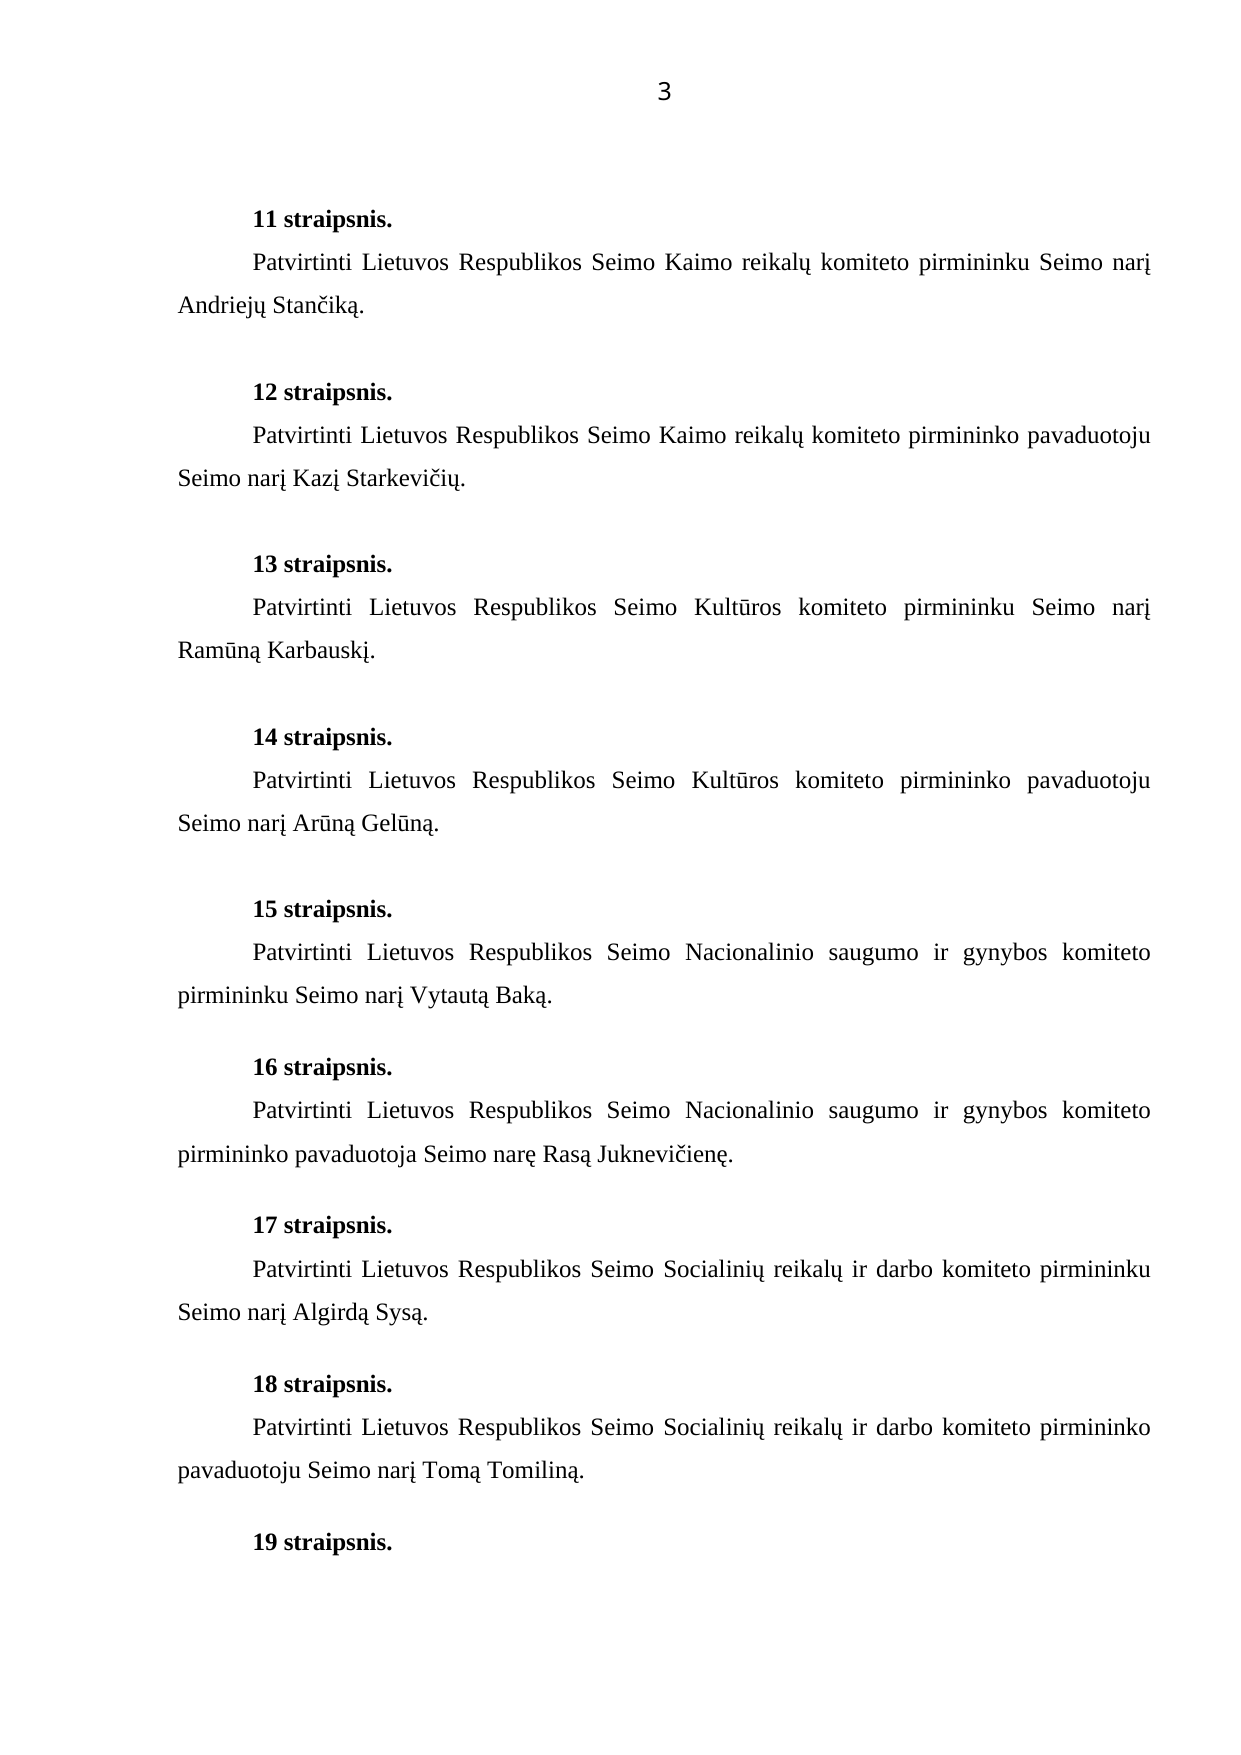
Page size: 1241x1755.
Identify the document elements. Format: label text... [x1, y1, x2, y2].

text 15 straipsnis. [177, 894, 1152, 923]
text 17 straipsnis. [177, 1211, 1152, 1239]
text Patvirtinti Lietuvos Respublikos Seimo Kaimo reikalų komiteto pirmininko pavaduotoju Seimo narį Kazį Starkevičių. [177, 420, 1152, 492]
text 19 straipsnis. [177, 1527, 1152, 1556]
text 18 straipsnis. [177, 1369, 1152, 1397]
text Patvirtinti Lietuvos Respublikos Seimo Nacionalinio saugumo ir gynybos komiteto pirmininku Seimo narį Vytautą Baką. [177, 937, 1152, 1009]
text Patvirtinti Lietuvos Respublikos Seimo Nacionalinio saugumo ir gynybos komiteto pirmininko pavaduotoja Seimo narę Rasą Juknevičienę. [177, 1096, 1152, 1167]
text 11 straipsnis. [177, 204, 1152, 233]
text Patvirtinti Lietuvos Respublikos Seimo Socialinių reikalų ir darbo komiteto pirmininko pavaduotoju Seimo narį Tomą Tomiliną. [177, 1412, 1152, 1484]
text 16 straipsnis. [177, 1052, 1152, 1081]
text Patvirtinti Lietuvos Respublikos Seimo Kaimo reikalų komiteto pirmininku Seimo narį Andriejų Stančiką. [177, 247, 1152, 319]
text 14 straipsnis. [177, 722, 1152, 751]
text Patvirtinti Lietuvos Respublikos Seimo Kultūros komiteto pirmininko pavaduotoju Seimo narį Arūną Gelūną. [177, 765, 1152, 837]
text Patvirtinti Lietuvos Respublikos Seimo Socialinių reikalų ir darbo komiteto pirmininku Seimo narį Algirdą Sysą. [177, 1254, 1152, 1326]
text Patvirtinti Lietuvos Respublikos Seimo Kultūros komiteto pirmininku Seimo narį Ramūną Karbauskį. [177, 592, 1152, 664]
text 12 straipsnis. [177, 377, 1152, 406]
text 13 straipsnis. [177, 549, 1152, 578]
